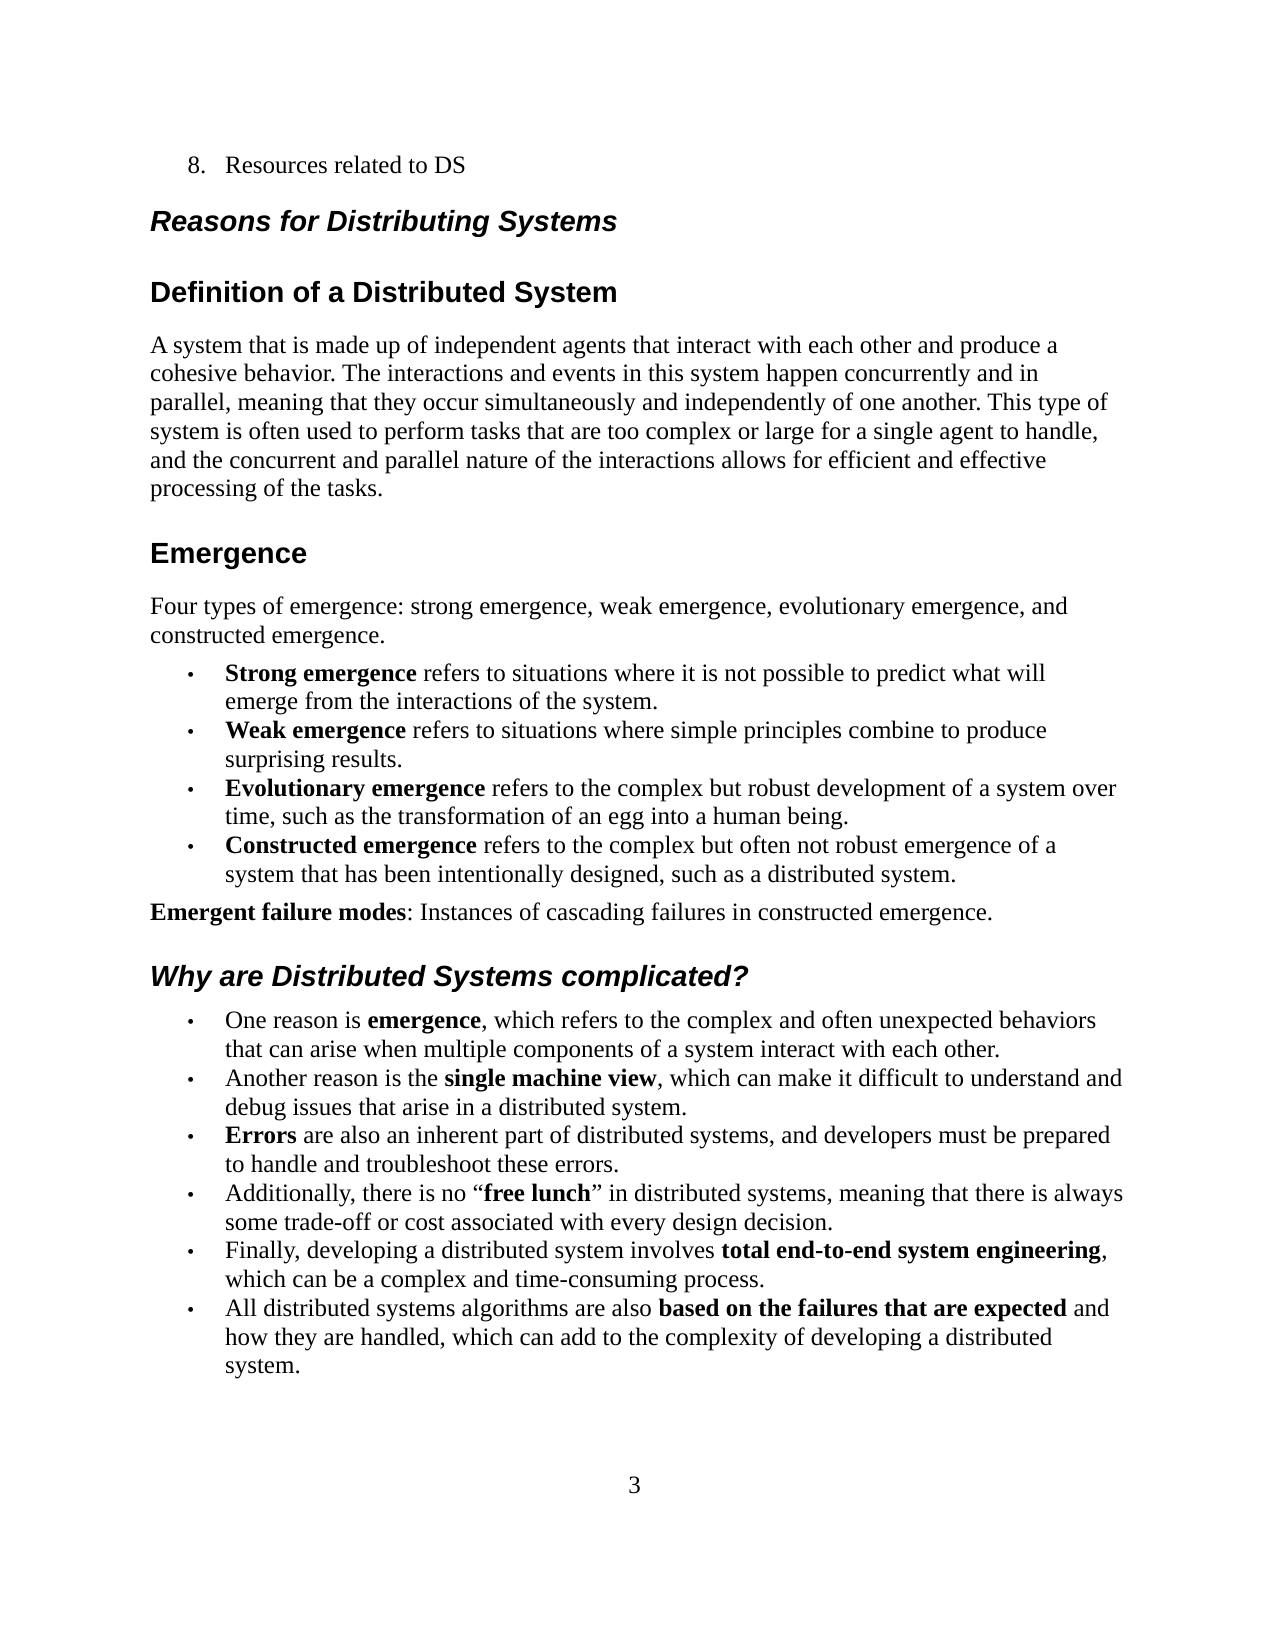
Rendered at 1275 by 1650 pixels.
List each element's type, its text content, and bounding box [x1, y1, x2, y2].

list Weak emergence refers to situations where simple principles combine to produce surprising results. [187, 715, 1125, 773]
subtitle Reasons for Distributing Systems [150, 204, 1125, 237]
list Errors are also an inherent part of distributed systems, and developers must be prepared to handle and troubleshoot these errors. [187, 1120, 1125, 1178]
list Evolutionary emergence refers to the complex but robust development of a system over time, such as the transformation of an egg into a human being. [187, 773, 1125, 830]
subtitle Emergence [150, 536, 1125, 570]
text Four types of emergence: strong emergence, weak emergence, evolutionary emergence, and constructed emergence. [150, 591, 1125, 649]
list Strong emergence refers to situations where it is not possible to predict what will emerge from the interactions of the system. [187, 658, 1125, 715]
list Another reason is the single machine view, which can make it difficult to understand and debug issues that arise in a distributed system. [187, 1063, 1125, 1120]
text A system that is made up of independent agents that interact with each other and produce a cohesive behavior. The interactions and events in this system happen concurrently and in parallel, meaning that they occur simultaneously and independently of one another. This type of system is often used to perform tasks that are too complex or large for a single agent to handle, and the concurrent and parallel nature of the interactions allows for efficient and effective processing of the tasks. [150, 330, 1125, 502]
subtitle Why are Distributed Systems complicated? [150, 959, 1125, 993]
list One reason is emergence, which refers to the complex and often unexpected behaviors that can arise when multiple components of a system interact with each other. [187, 1005, 1125, 1063]
list Constructed emergence refers to the complex but often not robust emergence of a system that has been intentionally designed, such as a distributed system. [187, 830, 1125, 888]
list All distributed systems algorithms are also based on the failures that are expected and how they are handled, which can add to the complexity of developing a distributed system. [187, 1293, 1125, 1379]
subtitle Definition of a Distributed System [150, 275, 1125, 308]
text Emergent failure modes: Instances of cascading failures in constructed emergence. [150, 897, 1125, 925]
list Finally, developing a distributed system involves total end-to-end system engineering, which can be a complex and time-consuming process. [187, 1235, 1125, 1293]
list Resources related to DS [187, 150, 1125, 179]
list Additionally, there is no “free lunch” in distributed systems, meaning that there is always some trade-off or cost associated with every design decision. [187, 1178, 1125, 1235]
